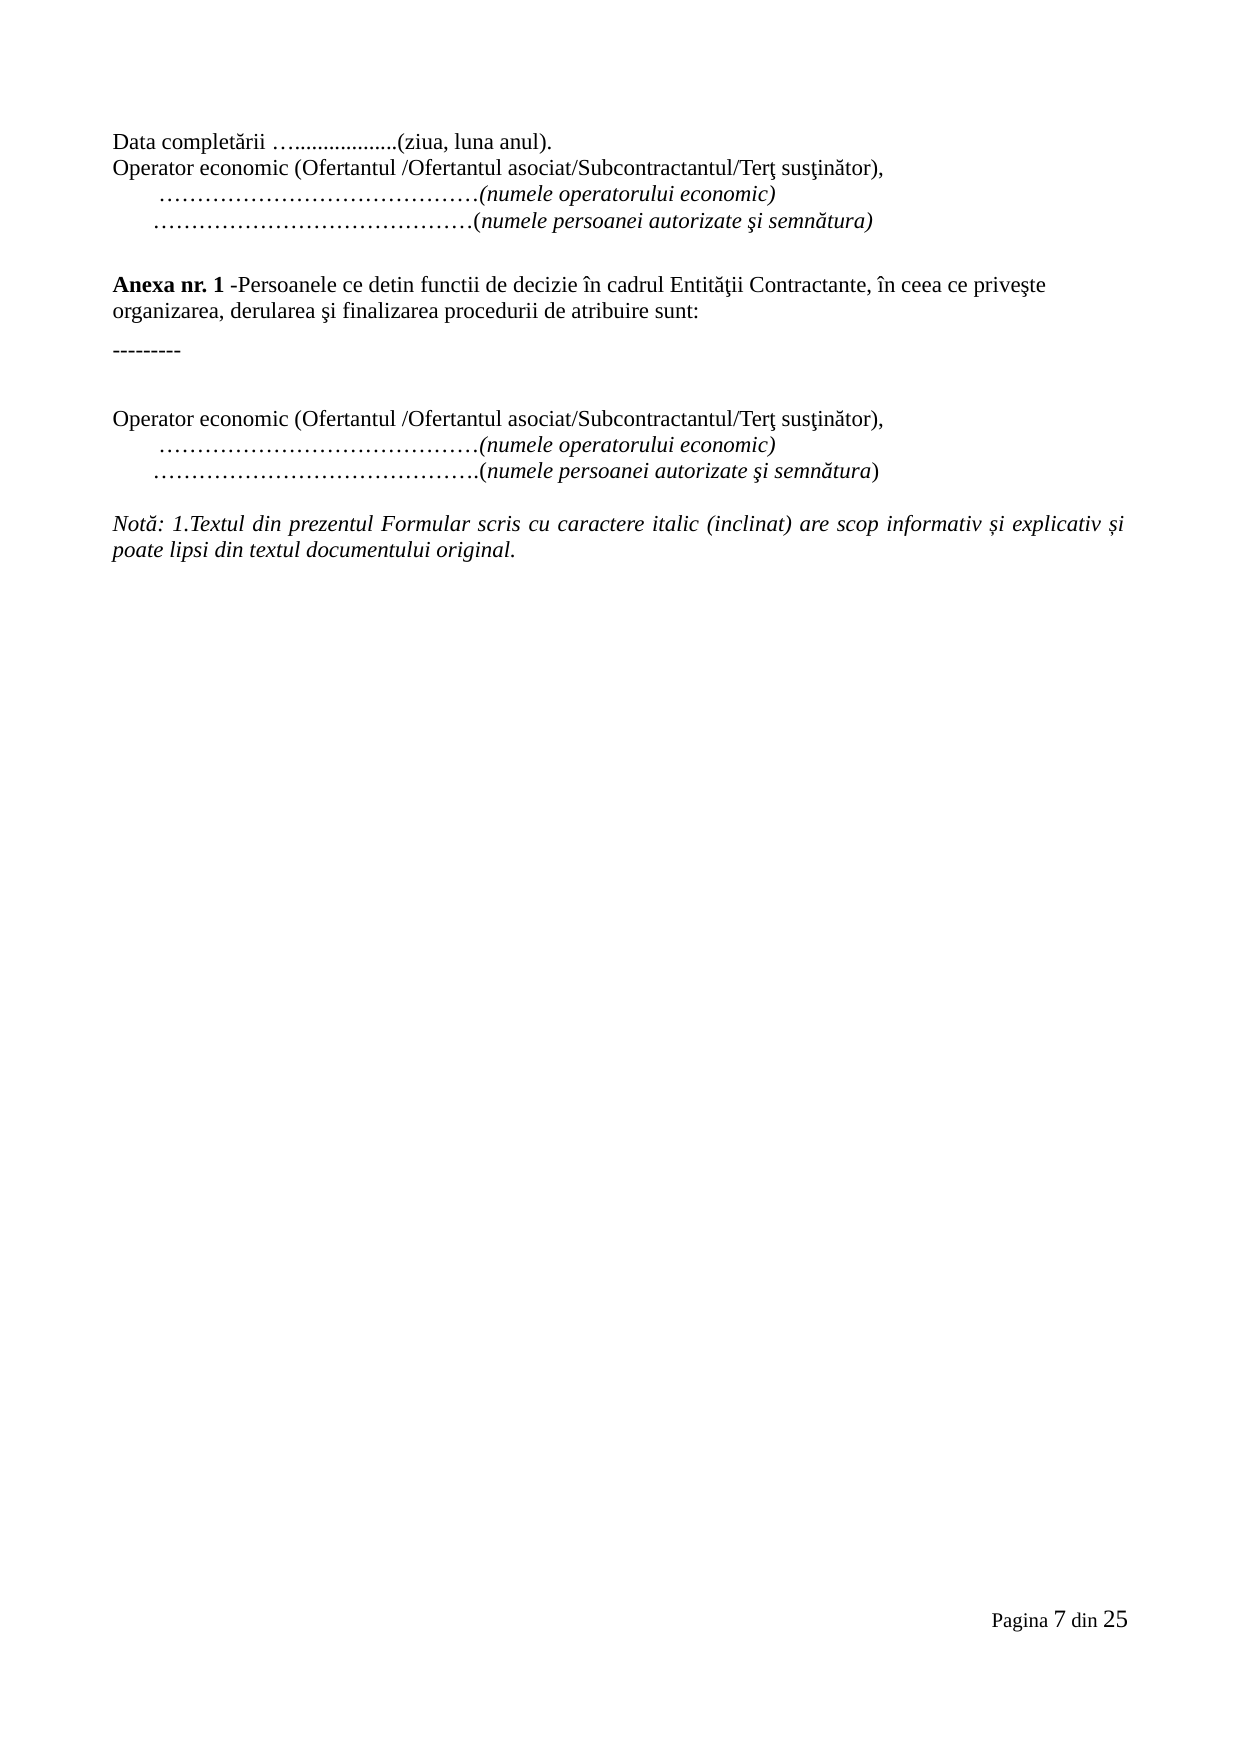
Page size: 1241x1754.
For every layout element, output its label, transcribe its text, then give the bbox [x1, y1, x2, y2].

text --------- [112, 336, 1128, 362]
text Anexa nr. 1 -Persoanele ce detin functii de decizie în cadrul Entităţii Contractante, în ceea ce priveşte organizarea, derularea şi finalizarea procedurii de atribuire sunt: [112, 271, 1128, 324]
text …………………………………….(numele persoanei autorizate şi semnătura) [112, 457, 1128, 484]
text ……………………………………(numele operatorului economic) [112, 431, 1128, 457]
text Data completării …..................(ziua, luna anul). [112, 128, 1128, 154]
text ……………………………………(numele operatorului economic) [112, 180, 1128, 207]
text Notă: 1.Textul din prezentul Formular scris cu caractere italic (inclinat) are scop informativ și explicativ și poate lipsi din textul documentului original. [112, 510, 1128, 563]
text Operator economic (Ofertantul /Ofertantul asociat/Subcontractantul/Terţ susţinător), [112, 154, 1128, 180]
text ……………………………………(numele persoanei autorizate şi semnătura) [112, 207, 1128, 233]
text Operator economic (Ofertantul /Ofertantul asociat/Subcontractantul/Terţ susţinător), [112, 405, 1128, 431]
